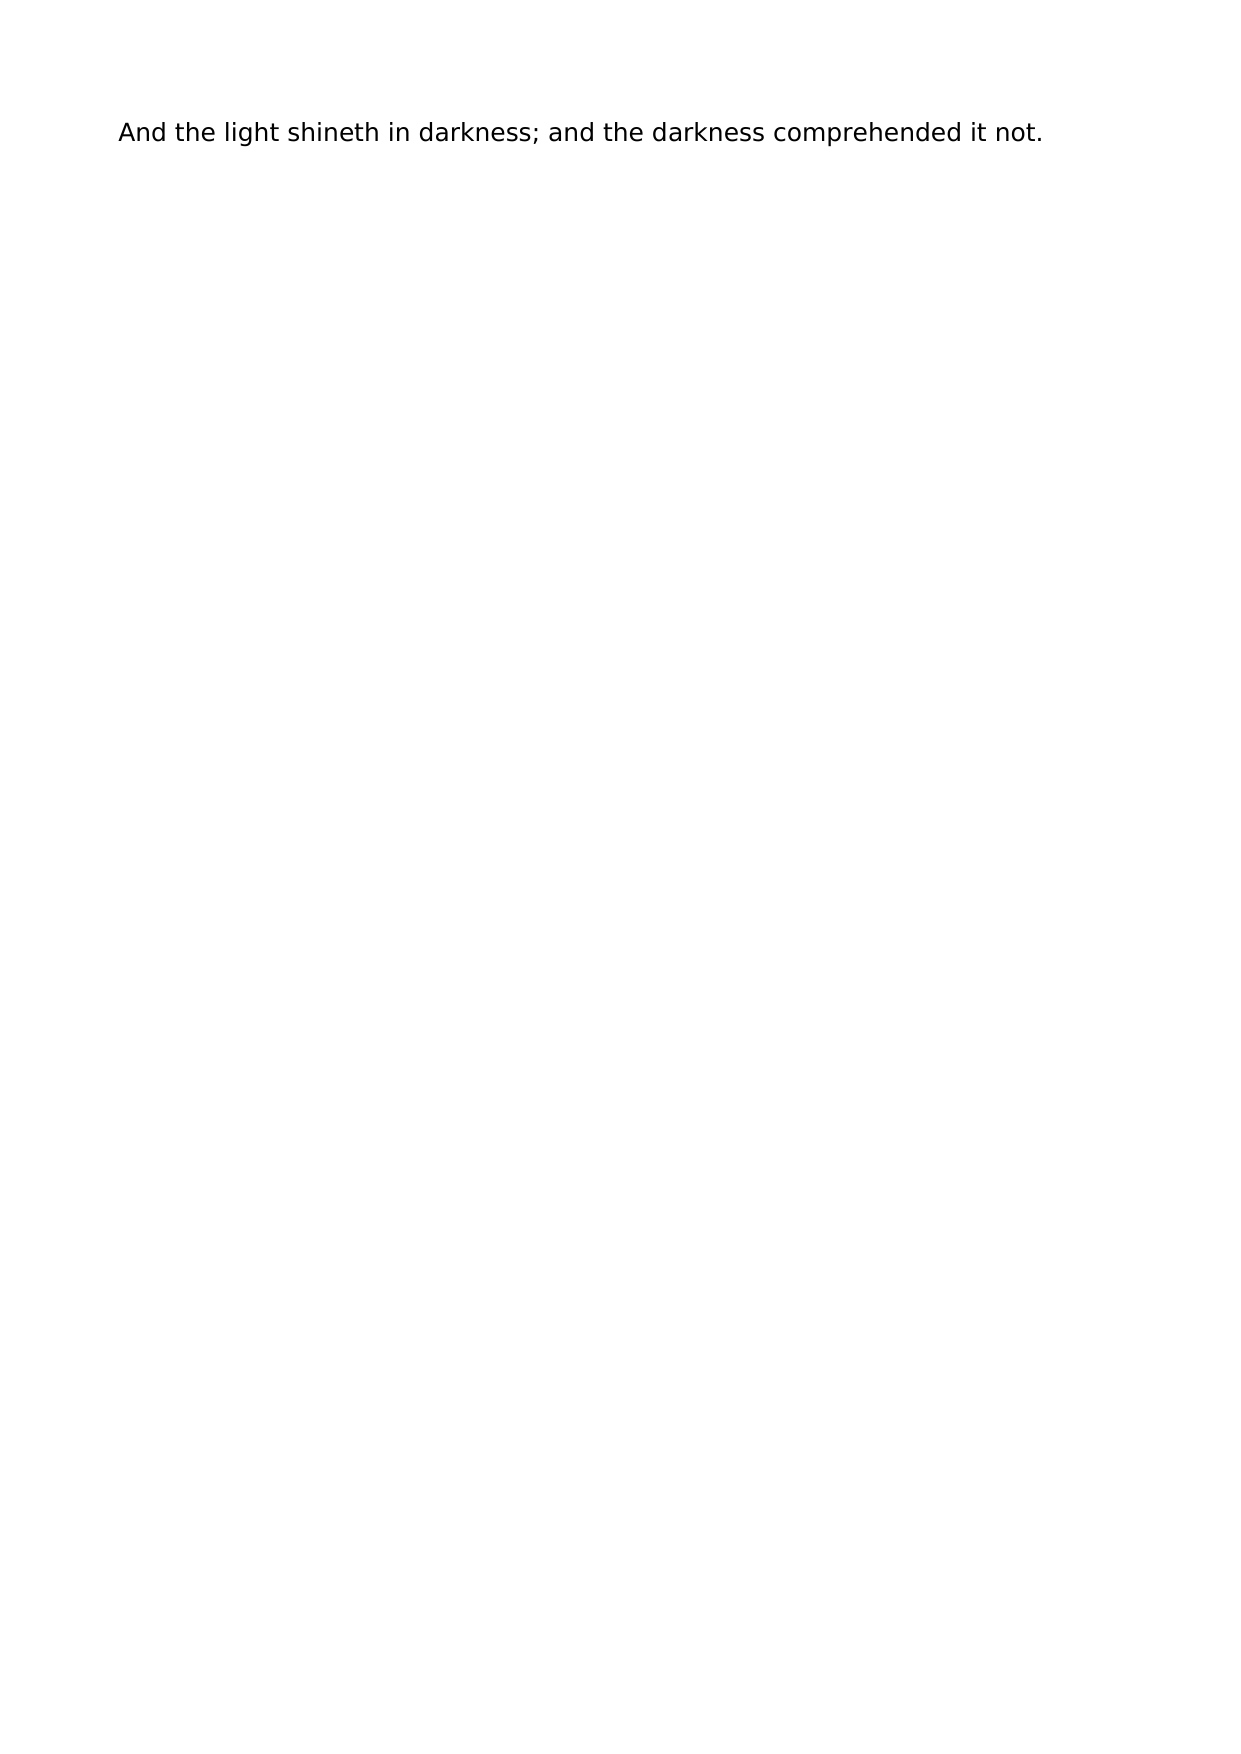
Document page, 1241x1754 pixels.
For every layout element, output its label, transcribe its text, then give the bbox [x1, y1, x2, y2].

text And the light shineth in darkness; and the darkness comprehended it not. [118, 118, 1122, 147]
